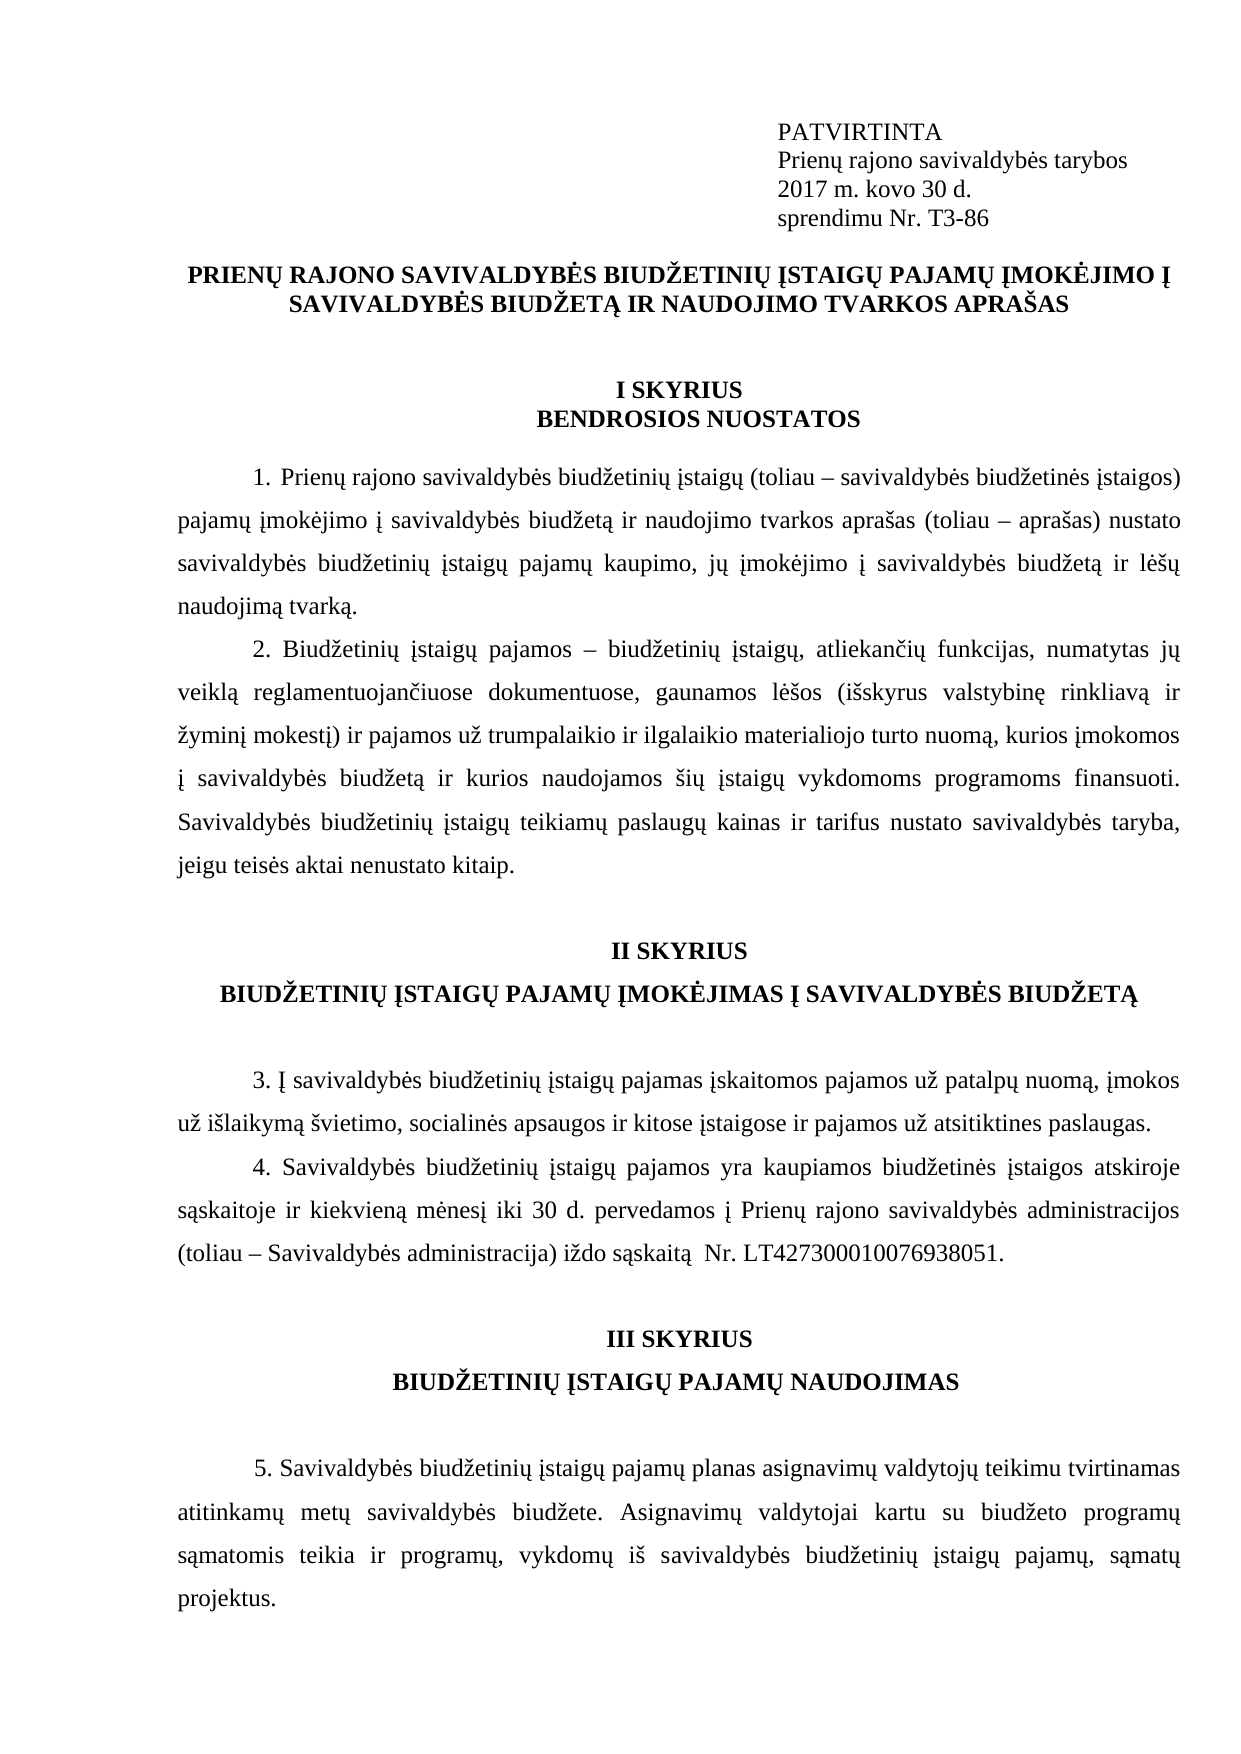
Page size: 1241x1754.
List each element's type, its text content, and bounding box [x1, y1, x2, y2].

text III SKYRIUS [177, 1324, 1181, 1353]
text BENDROSIOS NUOSTATOS [177, 404, 1181, 433]
text II SKYRIUS [177, 936, 1181, 965]
text PRIENŲ RAJONO SAVIVALDYBĖS BIUDŽETINIŲ ĮSTAIGŲ PAJAMŲ ĮMOKĖJIMO Į SAVIVALDYBĖS BIUDŽETĄ IR NAUDOJIMO TVARKOS APRAŠAS [177, 260, 1181, 318]
text 3. Į savivaldybės biudžetinių įstaigų pajamas įskaitomos pajamos už patalpų nuomą, įmokos už išlaikymą švietimo, socialinės apsaugos ir kitose įstaigose ir pajamos už atsitiktines paslaugas. [177, 1065, 1181, 1137]
text PATVIRTINTA [702, 117, 1181, 145]
text BIUDŽETINIŲ ĮSTAIGŲ PAJAMŲ NAUDOJIMAS [177, 1367, 1181, 1396]
text 2017 m. kovo 30 d. [702, 174, 1181, 203]
text I SKYRIUS [177, 375, 1181, 404]
text 4. Savivaldybės biudžetinių įstaigų pajamos yra kaupiamos biudžetinės įstaigos atskiroje sąskaitoje ir kiekvieną mėnesį iki 30 d. pervedamos į Prienų rajono savivaldybės administracijos (toliau – Savivaldybės administracija) iždo sąskaitą Nr. LT427300010076938051. [177, 1152, 1181, 1267]
text 2. Biudžetinių įstaigų pajamos – biudžetinių įstaigų, atliekančių funkcijas, numatytas jų veiklą reglamentuojančiuose dokumentuose, gaunamos lėšos (išskyrus valstybinę rinkliavą ir žyminį mokestį) ir pajamos už trumpalaikio ir ilgalaikio materialiojo turto nuomą, kurios įmokomos į savivaldybės biudžetą ir kurios naudojamos šių įstaigų vykdomoms programoms finansuoti. Savivaldybės biudžetinių įstaigų teikiamų paslaugų kainas ir tarifus nustato savivaldybės taryba, jeigu teisės aktai nenustato kitaip. [177, 634, 1181, 878]
text 1. Prienų rajono savivaldybės biudžetinių įstaigų (toliau – savivaldybės biudžetinės įstaigos) pajamų įmokėjimo į savivaldybės biudžetą ir naudojimo tvarkos aprašas (toliau – aprašas) nustato savivaldybės biudžetinių įstaigų pajamų kaupimo, jų įmokėjimo į savivaldybės biudžetą ir lėšų naudojimą tvarką. [177, 462, 1181, 620]
text 5. Savivaldybės biudžetinių įstaigų pajamų planas asignavimų valdytojų teikimu tvirtinamas atitinkamų metų savivaldybės biudžete. Asignavimų valdytojai kartu su biudžeto programų sąmatomis teikia ir programų, vykdomų iš savivaldybės biudžetinių įstaigų pajamų, sąmatų projektus. [177, 1453, 1181, 1612]
text BIUDŽETINIŲ ĮSTAIGŲ PAJAMŲ ĮMOKĖJIMAS Į SAVIVALDYBĖS BIUDŽETĄ [177, 979, 1181, 1008]
text Prienų rajono savivaldybės tarybos [702, 145, 1181, 174]
text sprendimu Nr. T3-86 [702, 203, 1181, 232]
